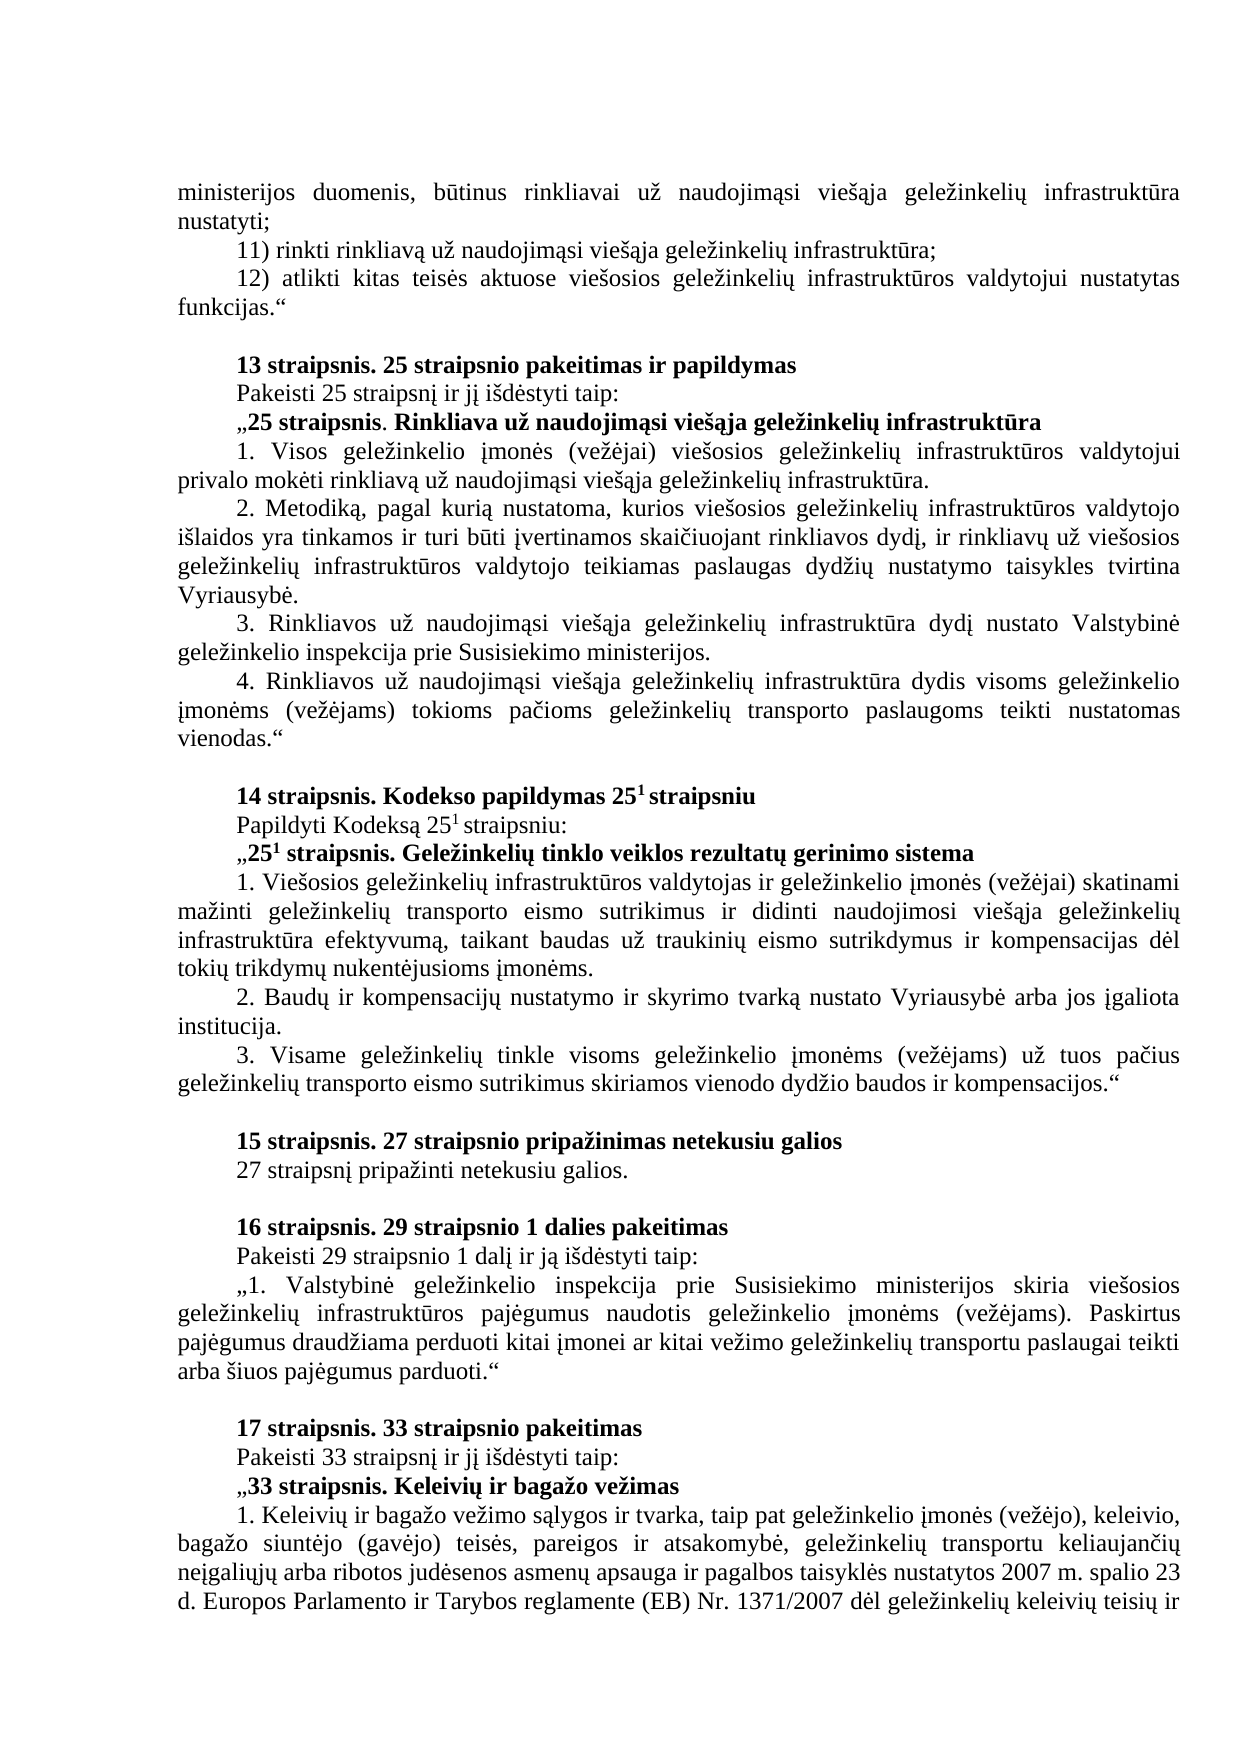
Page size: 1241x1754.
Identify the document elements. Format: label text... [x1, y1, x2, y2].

text 11) rinkti rinkliavą už naudojimąsi viešąja geležinkelių infrastruktūra; [177, 235, 1181, 263]
text „251 straipsnis. Geležinkelių tinklo veiklos rezultatų gerinimo sistema [177, 838, 1181, 867]
text 3. Rinkliavos už naudojimąsi viešąja geležinkelių infrastruktūra dydį nustato Valstybinė geležinkelio inspekcija prie Susisiekimo ministerijos. [177, 608, 1181, 666]
text 1. Visos geležinkelio įmonės (vežėjai) viešosios geležinkelių infrastruktūros valdytojui privalo mokėti rinkliavą už naudojimąsi viešąja geležinkelių infrastruktūra. [177, 436, 1181, 493]
text Pakeisti 29 straipsnio 1 dalį ir ją išdėstyti taip: [177, 1241, 1181, 1270]
text 1. Keleivių ir bagažo vežimo sąlygos ir tvarka, taip pat geležinkelio įmonės (vežėjo), keleivio, bagažo siuntėjo (gavėjo) teisės, pareigos ir atsakomybė, geležinkelių transportu keliaujančių neįgaliųjų arba ribotos judėsenos asmenų apsauga ir pagalbos taisyklės nustatytos 2007 m. spalio 23 d. Europos Parlamento ir Tarybos reglamente (EB) Nr. 1371/2007 dėl geležinkelių keleivių teisių ir [177, 1500, 1181, 1615]
text 4. Rinkliavos už naudojimąsi viešąja geležinkelių infrastruktūra dydis visoms geležinkelio įmonėms (vežėjams) tokioms pačioms geležinkelių transporto paslaugoms teikti nustatomas vienodas.“ [177, 666, 1181, 752]
text 12) atlikti kitas teisės aktuose viešosios geležinkelių infrastruktūros valdytojui nustatytas funkcijas.“ [177, 263, 1181, 321]
text Papildyti Kodeksą 251 straipsniu: [177, 810, 1181, 838]
text Pakeisti 25 straipsnį ir jį išdėstyti taip: [177, 378, 1181, 407]
text 13 straipsnis. 25 straipsnio pakeitimas ir papildymas [177, 350, 1181, 378]
text „1. Valstybinė geležinkelio inspekcija prie Susisiekimo ministerijos skiria viešosios geležinkelių infrastruktūros pajėgumus naudotis geležinkelio įmonėms (vežėjams). Paskirtus pajėgumus draudžiama perduoti kitai įmonei ar kitai vežimo geležinkelių transportu paslaugai teikti arba šiuos pajėgumus parduoti.“ [177, 1270, 1181, 1385]
text ministerijos duomenis, būtinus rinkliavai už naudojimąsi viešąja geležinkelių infrastruktūra nustatyti; [177, 177, 1181, 235]
text 1. Viešosios geležinkelių infrastruktūros valdytojas ir geležinkelio įmonės (vežėjai) skatinami mažinti geležinkelių transporto eismo sutrikimus ir didinti naudojimosi viešąja geležinkelių infrastruktūra efektyvumą, taikant baudas už traukinių eismo sutrikdymus ir kompensacijas dėl tokių trikdymų nukentėjusioms įmonėms. [177, 867, 1181, 982]
text 3. Visame geležinkelių tinkle visoms geležinkelio įmonėms (vežėjams) už tuos pačius geležinkelių transporto eismo sutrikimus skiriamos vienodo dydžio baudos ir kompensacijos.“ [177, 1040, 1181, 1097]
text 2. Baudų ir kompensacijų nustatymo ir skyrimo tvarką nustato Vyriausybė arba jos įgaliota institucija. [177, 982, 1181, 1040]
text 14 straipsnis. Kodekso papildymas 251 straipsniu [177, 781, 1181, 810]
text „25 straipsnis. Rinkliava už naudojimąsi viešąja geležinkelių infrastruktūra [177, 407, 1181, 436]
text 2. Metodiką, pagal kurią nustatoma, kurios viešosios geležinkelių infrastruktūros valdytojo išlaidos yra tinkamos ir turi būti įvertinamos skaičiuojant rinkliavos dydį, ir rinkliavų už viešosios geležinkelių infrastruktūros valdytojo teikiamas paslaugas dydžių nustatymo taisykles tvirtina Vyriausybė. [177, 493, 1181, 608]
text 27 straipsnį pripažinti netekusiu galios. [177, 1155, 1181, 1183]
text Pakeisti 33 straipsnį ir jį išdėstyti taip: [177, 1442, 1181, 1471]
text „33 straipsnis. Keleivių ir bagažo vežimas [177, 1471, 1181, 1500]
text 15 straipsnis. 27 straipsnio pripažinimas netekusiu galios [177, 1126, 1181, 1155]
text 17 straipsnis. 33 straipsnio pakeitimas [177, 1413, 1181, 1442]
text 16 straipsnis. 29 straipsnio 1 dalies pakeitimas [177, 1212, 1181, 1241]
